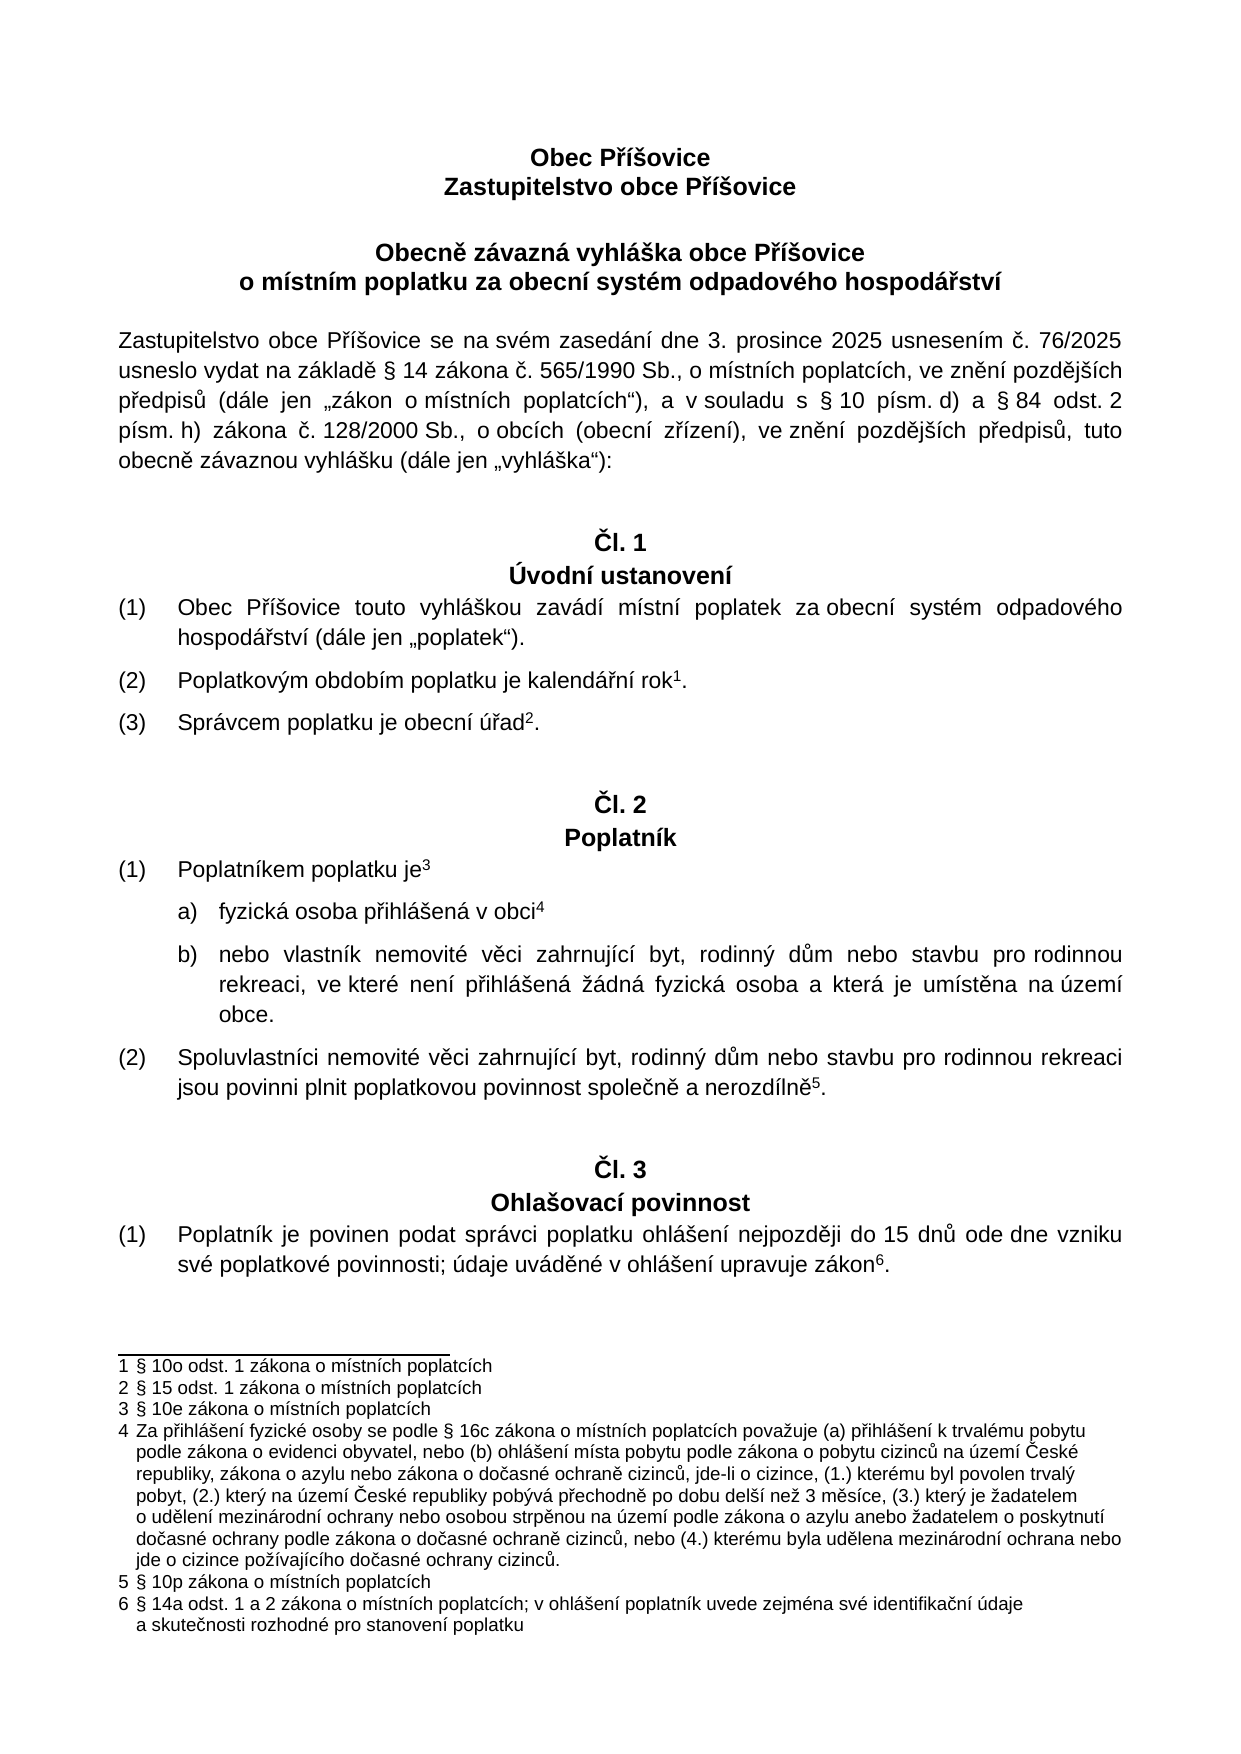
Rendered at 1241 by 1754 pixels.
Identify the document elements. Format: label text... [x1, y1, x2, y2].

list § 10e zákona o místních poplatcích [118, 1398, 1122, 1420]
list § 14a odst. 1 a 2 zákona o místních poplatcích; v ohlášení poplatník uvede zejména své identifikační údaje a skutečnosti rozhodné pro stanovení poplatku [118, 1592, 1122, 1635]
list Poplatkovým obdobím poplatku je kalendářní rok. [118, 667, 1122, 693]
list Za přihlášení fyzické osoby se podle § 16c zákona o místních poplatcích považuje (a) přihlášení k trvalému pobytu podle zákona o evidenci obyvatel, nebo (b) ohlášení místa pobytu podle zákona o pobytu cizinců na území České republiky, zákona o azylu nebo zákona o dočasné ochraně cizinců, jde-li o cizince, (1.) kterému byl povolen trvalý pobyt, (2.) který na území České republiky pobývá přechodně po dobu delší než 3 měsíce, (3.) který je žadatelem o udělení mezinárodní ochrany nebo osobou strpěnou na území podle zákona o azylu anebo žadatelem o poskytnutí dočasné ochrany podle zákona o dočasné ochraně cizinců, nebo (4.) kterému byla udělena mezinárodní ochrana nebo jde o cizince požívajícího dočasné ochrany cizinců. [118, 1420, 1122, 1571]
list § 10p zákona o místních poplatcích [118, 1571, 1122, 1592]
subtitle Čl. 1 Úvodní ustanovení [118, 528, 1122, 589]
subtitle Obecně závazná vyhláška obce Příšovice o místním poplatku za obecní systém odpadového hospodářství [118, 238, 1122, 295]
text Obec Příšovice Zastupitelstvo obce Příšovice [118, 143, 1122, 201]
subtitle Čl. 3 Ohlašovací povinnost [118, 1154, 1122, 1216]
list § 10o odst. 1 zákona o místních poplatcích [118, 1355, 1122, 1377]
list fyzická osoba přihlášená v obci [177, 898, 1122, 925]
list Poplatníkem poplatku je [118, 856, 1122, 882]
list Poplatník je povinen podat správci poplatku ohlášení nejpozději do 15 dnů ode dne vzniku své poplatkové povinnosti; údaje uváděné v ohlášení upravuje zákon. [118, 1221, 1122, 1277]
subtitle Čl. 2 Poplatník [118, 789, 1122, 851]
list nebo vlastník nemovité věci zahrnující byt, rodinný dům nebo stavbu pro rodinnou rekreaci, ve které není přihlášená žádná fyzická osoba a která je umístěna na území obce. [177, 941, 1122, 1028]
list Správcem poplatku je obecní úřad. [118, 709, 1122, 736]
text Zastupitelstvo obce Příšovice se na svém zasedání dne 3. prosince 2025 usnesením č. 76/2025 usneslo vydat na základě § 14 zákona č. 565/1990 Sb., o místních poplatcích, ve znění pozdějších předpisů (dále jen „zákon o místních poplatcích“), a v souladu s § 10 písm. d) a § 84 odst. 2 písm. h) zákona č. 128/2000 Sb., o obcích (obecní zřízení), ve znění pozdějších předpisů, tuto obecně závaznou vyhlášku (dále jen „vyhláška“): [118, 327, 1122, 474]
list § 15 odst. 1 zákona o místních poplatcích [118, 1377, 1122, 1398]
list Spoluvlastníci nemovité věci zahrnující byt, rodinný dům nebo stavbu pro rodinnou rekreaci jsou povinni plnit poplatkovou povinnost společně a nerozdílně. [118, 1044, 1122, 1101]
list Obec Příšovice touto vyhláškou zavádí místní poplatek za obecní systém odpadového hospodářství (dále jen „poplatek“). [118, 594, 1122, 650]
